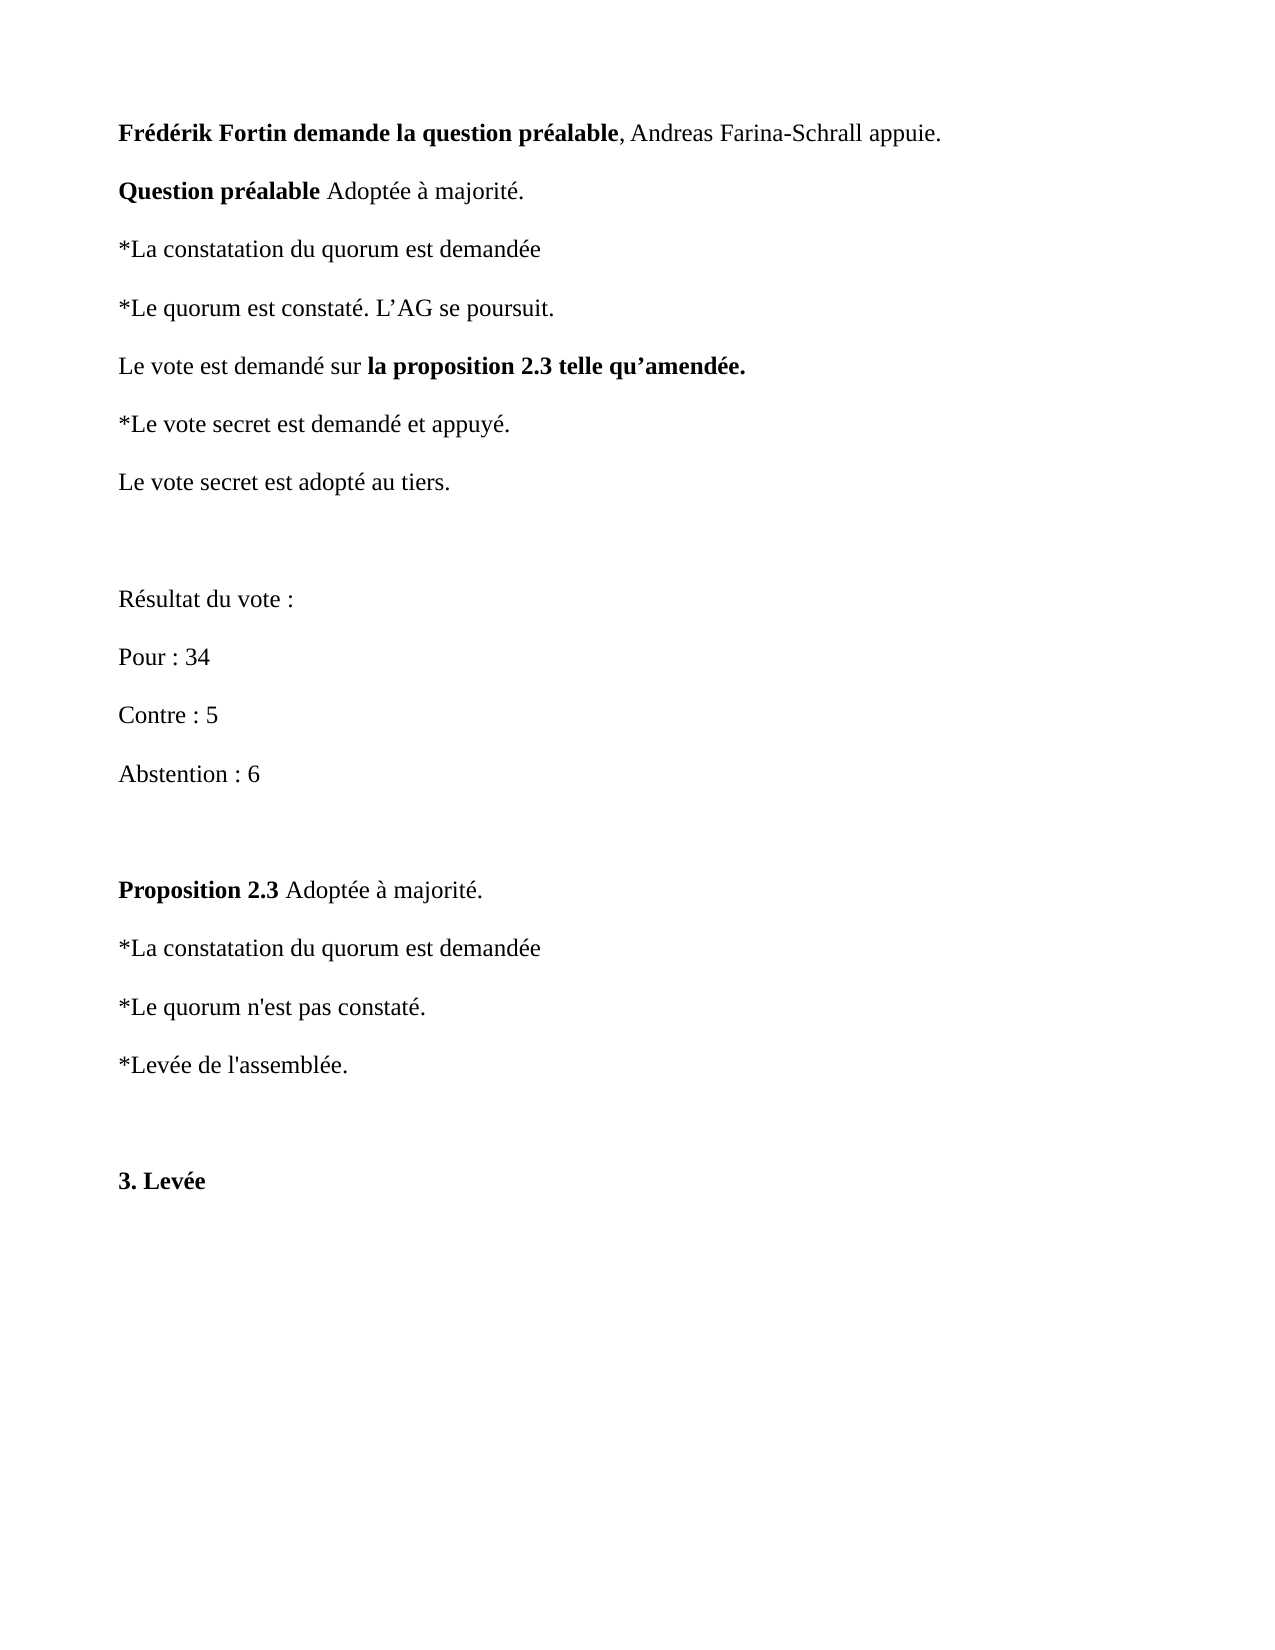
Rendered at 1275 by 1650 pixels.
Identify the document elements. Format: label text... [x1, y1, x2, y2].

text *La constatation du quorum est demandée [118, 933, 1157, 962]
text Pour : 34 [118, 642, 1157, 671]
text Frédérik Fortin demande la question préalable, Andreas Farina-Schrall appuie. [118, 118, 1157, 147]
text *La constatation du quorum est demandée [118, 234, 1157, 263]
text *Le vote secret est demandé et appuyé. [118, 409, 1157, 438]
text *Levée de l'assemblée. [118, 1050, 1157, 1078]
text Résultat du vote : [118, 584, 1157, 613]
text Le vote est demandé sur la proposition 2.3 telle qu’amendée. [118, 351, 1157, 380]
text Le vote secret est adopté au tiers. [118, 467, 1157, 496]
text *Le quorum n'est pas constaté. [118, 992, 1157, 1020]
text Question préalable Adoptée à majorité. [118, 176, 1157, 205]
text Contre : 5 [118, 700, 1157, 729]
text Proposition 2.3 Adoptée à majorité. [118, 875, 1157, 904]
text 3. Levée [118, 1166, 1157, 1195]
text Abstention : 6 [118, 759, 1157, 787]
text *Le quorum est constaté. L’AG se poursuit. [118, 293, 1157, 322]
